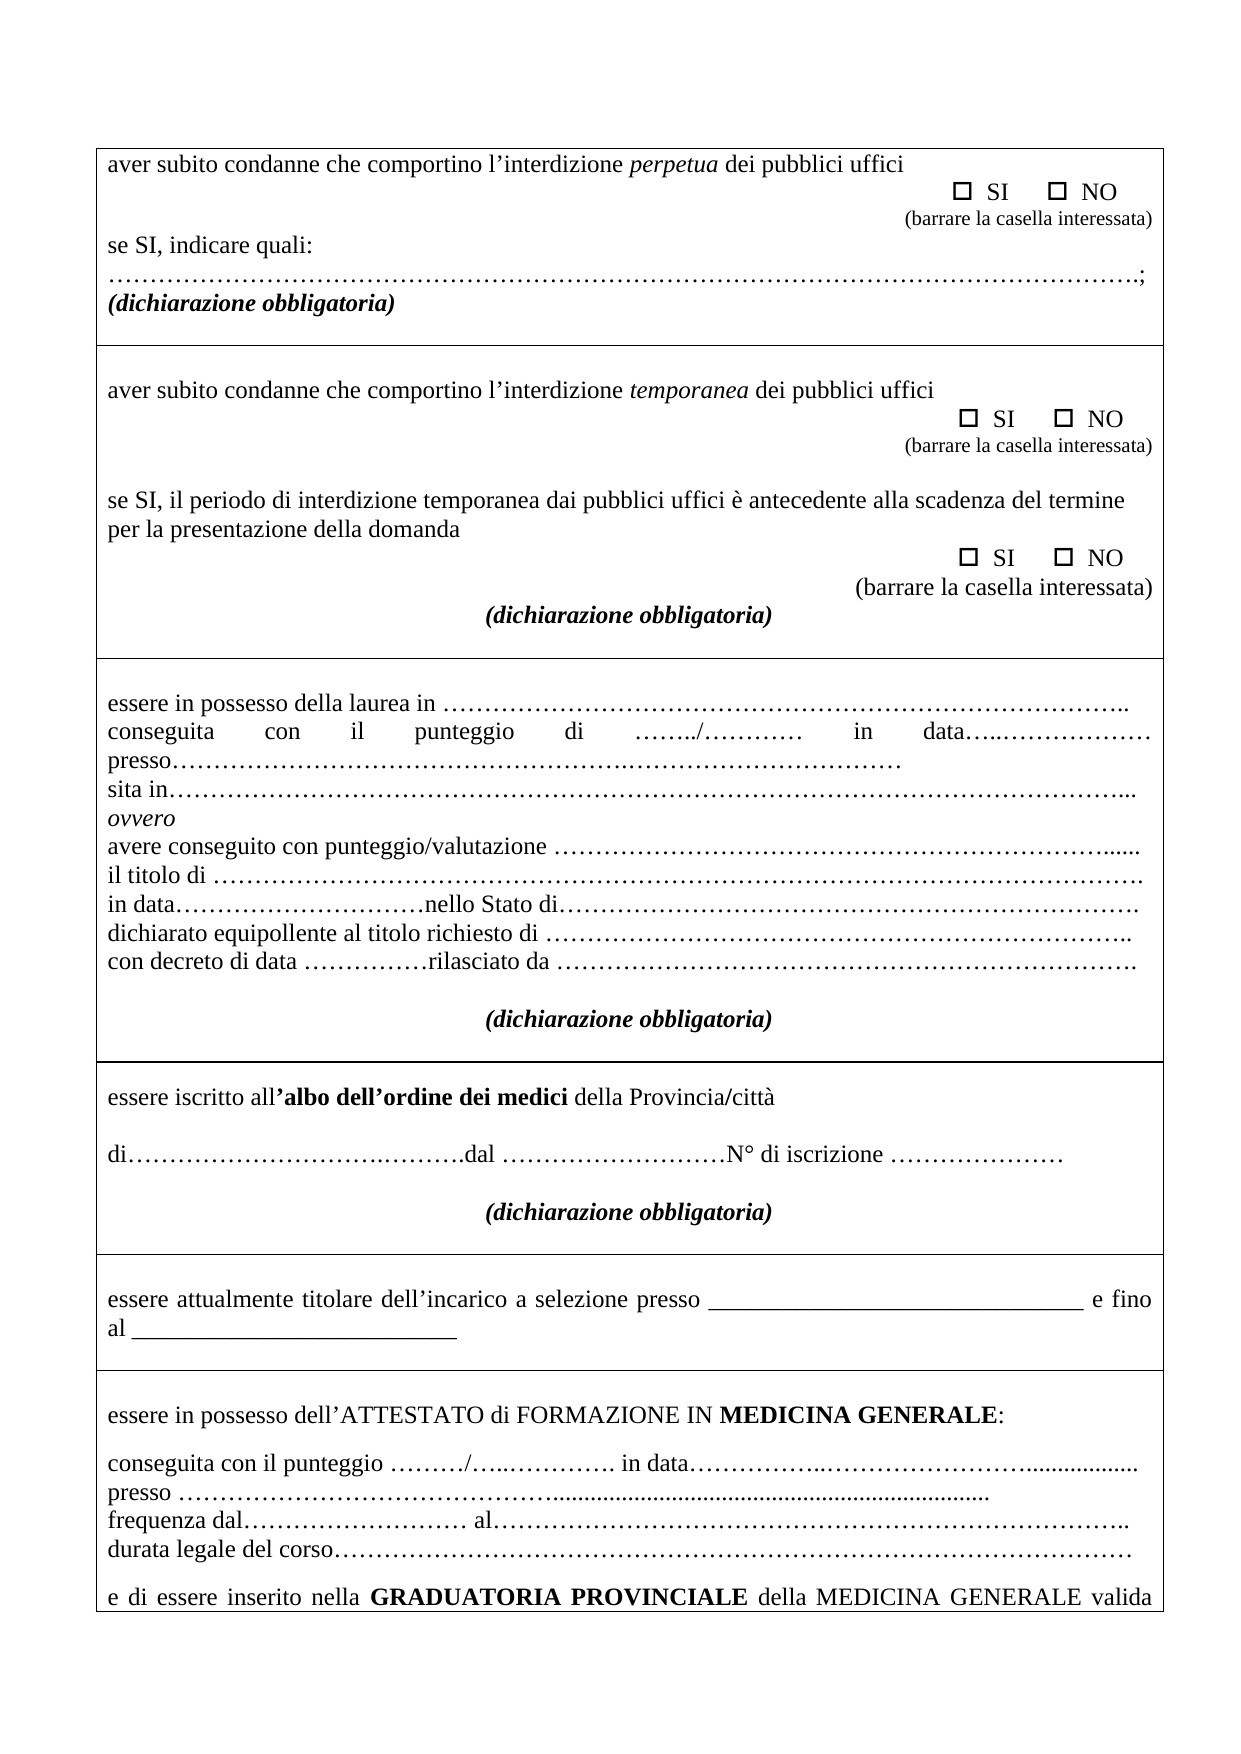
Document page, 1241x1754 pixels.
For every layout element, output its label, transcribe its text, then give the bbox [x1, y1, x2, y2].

table_cell [73, 658, 96, 1061]
table_cell essere in possesso della laurea in ……………………………………………………………………….. conseguita con il punteggio di ……../………… in data…..………………presso……………………………………………….…………………………… sita in……………………………………………………………………………………………………... ovvero avere conseguito con punteggio/valutazione …………………………………………………………...... il titolo di …………………………………………………………………………………………………. in data…………………………nello Stato di……………………………………………………………. dichiarato equipollente al titolo richiesto di …………………………………………………………….. con decreto di data ……………rilasciato da ……………………………………………………………. (dichiarazione obbligatoria) [97, 659, 1163, 1061]
table_cell [73, 148, 96, 345]
table_cell [73, 1061, 96, 1254]
table_cell aver subito condanne che comportino l’interdizione perpetua dei pubblici uffici  SI  NO (barrare la casella interessata) se SI, indicare quali: …………………………………………………………………………………………………………….; (dichiarazione obbligatoria) [97, 149, 1163, 345]
table_cell aver subito condanne che comportino l’interdizione temporanea dei pubblici uffici  SI  NO (barrare la casella interessata) se SI, il periodo di interdizione temporanea dai pubblici uffici è antecedente alla scadenza del termine per la presentazione della domanda  SI  NO (barrare la casella interessata) (dichiarazione obbligatoria) [97, 346, 1163, 658]
table_cell essere iscritto all’albo dell’ordine dei medici della Provincia/città di………………………….……….dal ………………………N° di iscrizione ………………… (dichiarazione obbligatoria) [97, 1063, 1163, 1254]
table_cell [73, 1370, 96, 1611]
table_cell essere attualmente titolare dell’incarico a selezione presso ______________________________ e fino al __________________________ [97, 1255, 1163, 1370]
table_cell essere in possesso dell’ATTESTATO di FORMAZIONE IN MEDICINA GENERALE: conseguita con il punteggio ………/…..…………. in data……………..…………………….................. presso ………………………………………...................................................................... frequenza dal……………………… al………………………………………………………………….. durata legale del corso…………………………………………………………………………………… e di essere inserito nella GRADUATORIA PROVINCIALE della MEDICINA GENERALE valida [97, 1371, 1163, 1611]
table_cell [73, 345, 96, 658]
table_cell [73, 1254, 96, 1370]
